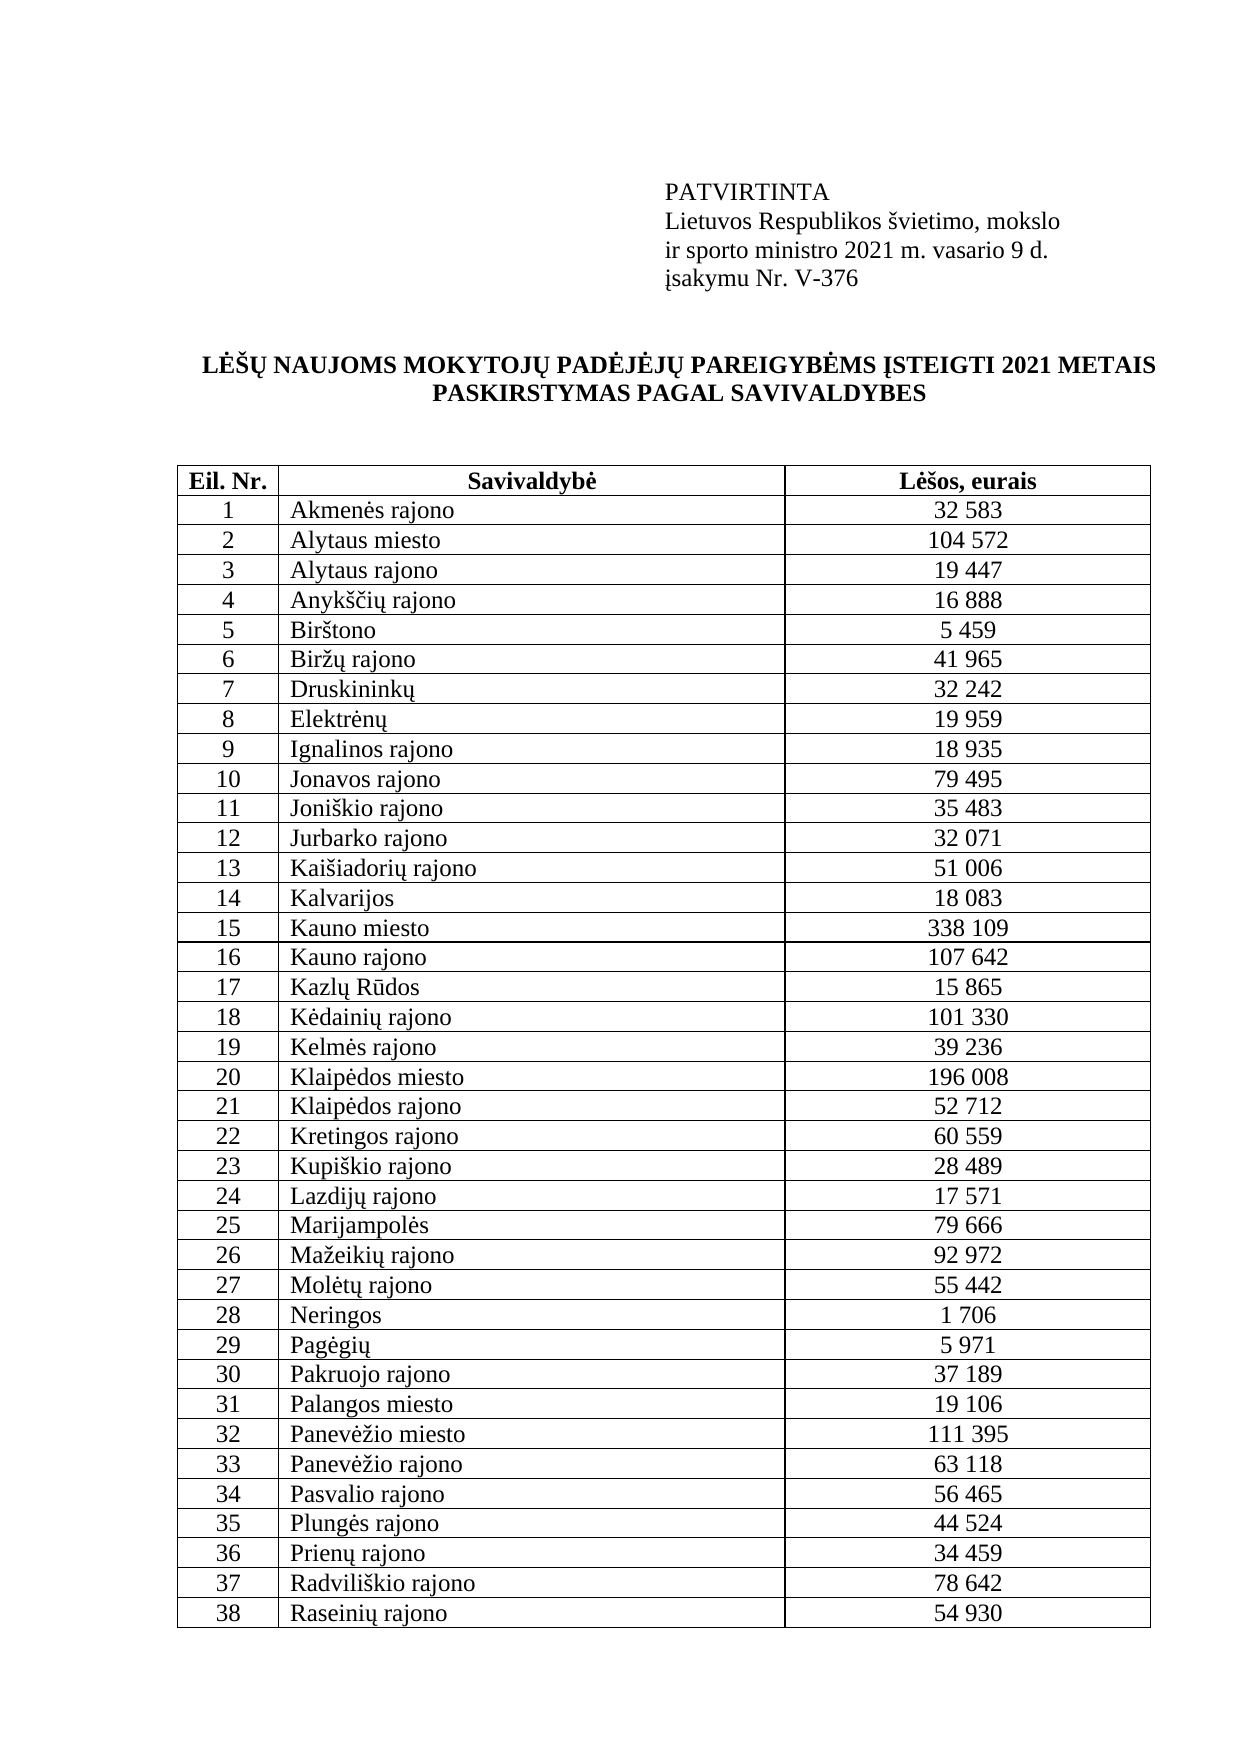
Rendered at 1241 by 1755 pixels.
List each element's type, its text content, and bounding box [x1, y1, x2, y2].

table_cell 16 888 [786, 585, 1150, 614]
table_cell Kazlų Rūdos [279, 972, 784, 1001]
table_cell Anykščių rajono [279, 585, 784, 614]
table_cell 19 [178, 1032, 278, 1061]
table_cell Joniškio rajono [279, 794, 784, 822]
table_cell 28 489 [786, 1151, 1150, 1180]
table_header Lėšos, eurais [786, 466, 1150, 494]
text LĖŠŲ NAUJOMS MOKYTOJŲ PADĖJĖJŲ PAREIGYBĖMS ĮSTEIGTI 2021 METAIS PASKIRSTYMAS PAGAL SAVIVALDYBES [177, 350, 1181, 407]
table_cell 60 559 [786, 1121, 1150, 1150]
table_cell Alytaus miesto [279, 525, 784, 554]
table_cell 1 [178, 496, 278, 524]
table_cell 63 118 [786, 1449, 1150, 1478]
table_cell Pasvalio rajono [279, 1479, 784, 1507]
table_cell 5 971 [786, 1330, 1150, 1358]
table_cell Radviliškio rajono [279, 1568, 784, 1597]
table_cell 19 447 [786, 555, 1150, 584]
table_cell 11 [178, 794, 278, 822]
table_cell Jurbarko rajono [279, 823, 784, 852]
table_cell 111 395 [786, 1419, 1150, 1448]
table_cell 44 524 [786, 1509, 1150, 1537]
table_cell 104 572 [786, 525, 1150, 554]
table_cell Panevėžio rajono [279, 1449, 784, 1478]
table_cell 55 442 [786, 1270, 1150, 1299]
table_header Eil. Nr. [178, 466, 278, 494]
table_cell 32 [178, 1419, 278, 1448]
table_cell Elektrėnų [279, 704, 784, 733]
table_cell Neringos [279, 1300, 784, 1329]
table_cell Palangos miesto [279, 1389, 784, 1418]
table_cell 38 [178, 1598, 278, 1627]
table_cell Marijampolės [279, 1211, 784, 1239]
table_cell Klaipėdos rajono [279, 1091, 784, 1120]
table_cell 33 [178, 1449, 278, 1478]
table_cell 35 [178, 1509, 278, 1537]
table_cell Mažeikių rajono [279, 1240, 784, 1269]
table_cell 52 712 [786, 1091, 1150, 1120]
table_cell 12 [178, 823, 278, 852]
table_cell Kalvarijos [279, 883, 784, 912]
table_cell 35 483 [786, 794, 1150, 822]
table_cell 9 [178, 734, 278, 763]
table_cell 27 [178, 1270, 278, 1299]
table_cell Pakruojo rajono [279, 1360, 784, 1388]
table_cell 37 189 [786, 1360, 1150, 1388]
table_cell 39 236 [786, 1032, 1150, 1061]
table_cell 18 [178, 1002, 278, 1031]
table_cell 29 [178, 1330, 278, 1358]
table_cell 7 [178, 674, 278, 703]
table_cell 19 959 [786, 704, 1150, 733]
table_cell 78 642 [786, 1568, 1150, 1597]
table_header Savivaldybė [279, 466, 784, 494]
table_cell 23 [178, 1151, 278, 1180]
table_cell Kretingos rajono [279, 1121, 784, 1150]
table_cell 26 [178, 1240, 278, 1269]
table_cell 37 [178, 1568, 278, 1597]
table_cell 34 459 [786, 1538, 1150, 1567]
table_cell 19 106 [786, 1389, 1150, 1418]
table_cell 32 071 [786, 823, 1150, 852]
table_cell Kelmės rajono [279, 1032, 784, 1061]
table_cell Alytaus rajono [279, 555, 784, 584]
table_cell Panevėžio miesto [279, 1419, 784, 1448]
table_cell 14 [178, 883, 278, 912]
text PATVIRTINTA [664, 177, 1181, 206]
table_cell 6 [178, 645, 278, 673]
table_cell Plungės rajono [279, 1509, 784, 1537]
table_cell 196 008 [786, 1062, 1150, 1090]
table_cell 56 465 [786, 1479, 1150, 1507]
table_cell 15 [178, 913, 278, 941]
table_cell Akmenės rajono [279, 496, 784, 524]
table_cell 18 083 [786, 883, 1150, 912]
table_cell Kupiškio rajono [279, 1151, 784, 1180]
table_cell 3 [178, 555, 278, 584]
table_cell 4 [178, 585, 278, 614]
table_cell Birštono [279, 615, 784, 643]
table_cell 16 [178, 943, 278, 971]
table_cell 25 [178, 1211, 278, 1239]
table_cell Druskininkų [279, 674, 784, 703]
text Lietuvos Respublikos švietimo, mokslo [664, 206, 1181, 235]
table_cell 101 330 [786, 1002, 1150, 1031]
table_cell Pagėgių [279, 1330, 784, 1358]
table_cell 32 242 [786, 674, 1150, 703]
table_cell 5 459 [786, 615, 1150, 643]
table_cell 5 [178, 615, 278, 643]
table_cell 17 [178, 972, 278, 1001]
table_cell Raseinių rajono [279, 1598, 784, 1627]
table_cell 18 935 [786, 734, 1150, 763]
table_cell 17 571 [786, 1181, 1150, 1209]
table_cell 22 [178, 1121, 278, 1150]
table_cell Kaišiadorių rajono [279, 853, 784, 882]
text ir sporto ministro 2021 m. vasario 9 d. [664, 235, 1181, 263]
table_cell 79 666 [786, 1211, 1150, 1239]
table_cell 15 865 [786, 972, 1150, 1001]
table_cell 41 965 [786, 645, 1150, 673]
table_cell 1 706 [786, 1300, 1150, 1329]
table_cell 10 [178, 764, 278, 792]
table_cell Kauno miesto [279, 913, 784, 941]
table_cell 338 109 [786, 913, 1150, 941]
table_cell 92 972 [786, 1240, 1150, 1269]
table_cell 24 [178, 1181, 278, 1209]
table_cell Kauno rajono [279, 943, 784, 971]
table_cell Biržų rajono [279, 645, 784, 673]
table_cell 107 642 [786, 943, 1150, 971]
table_cell Klaipėdos miesto [279, 1062, 784, 1090]
table_cell 32 583 [786, 496, 1150, 524]
table_cell 28 [178, 1300, 278, 1329]
text įsakymu Nr. V-376 [664, 263, 1181, 292]
table_cell Jonavos rajono [279, 764, 784, 792]
table_cell 13 [178, 853, 278, 882]
table_cell 51 006 [786, 853, 1150, 882]
table_cell Ignalinos rajono [279, 734, 784, 763]
table_cell Kėdainių rajono [279, 1002, 784, 1031]
table_cell Molėtų rajono [279, 1270, 784, 1299]
table_cell 31 [178, 1389, 278, 1418]
table_cell 30 [178, 1360, 278, 1388]
table_cell 34 [178, 1479, 278, 1507]
table_cell 20 [178, 1062, 278, 1090]
table_cell Prienų rajono [279, 1538, 784, 1567]
table_cell Lazdijų rajono [279, 1181, 784, 1209]
table_cell 54 930 [786, 1598, 1150, 1627]
table_cell 2 [178, 525, 278, 554]
table_cell 8 [178, 704, 278, 733]
table_cell 36 [178, 1538, 278, 1567]
table_cell 79 495 [786, 764, 1150, 792]
table_cell 21 [178, 1091, 278, 1120]
